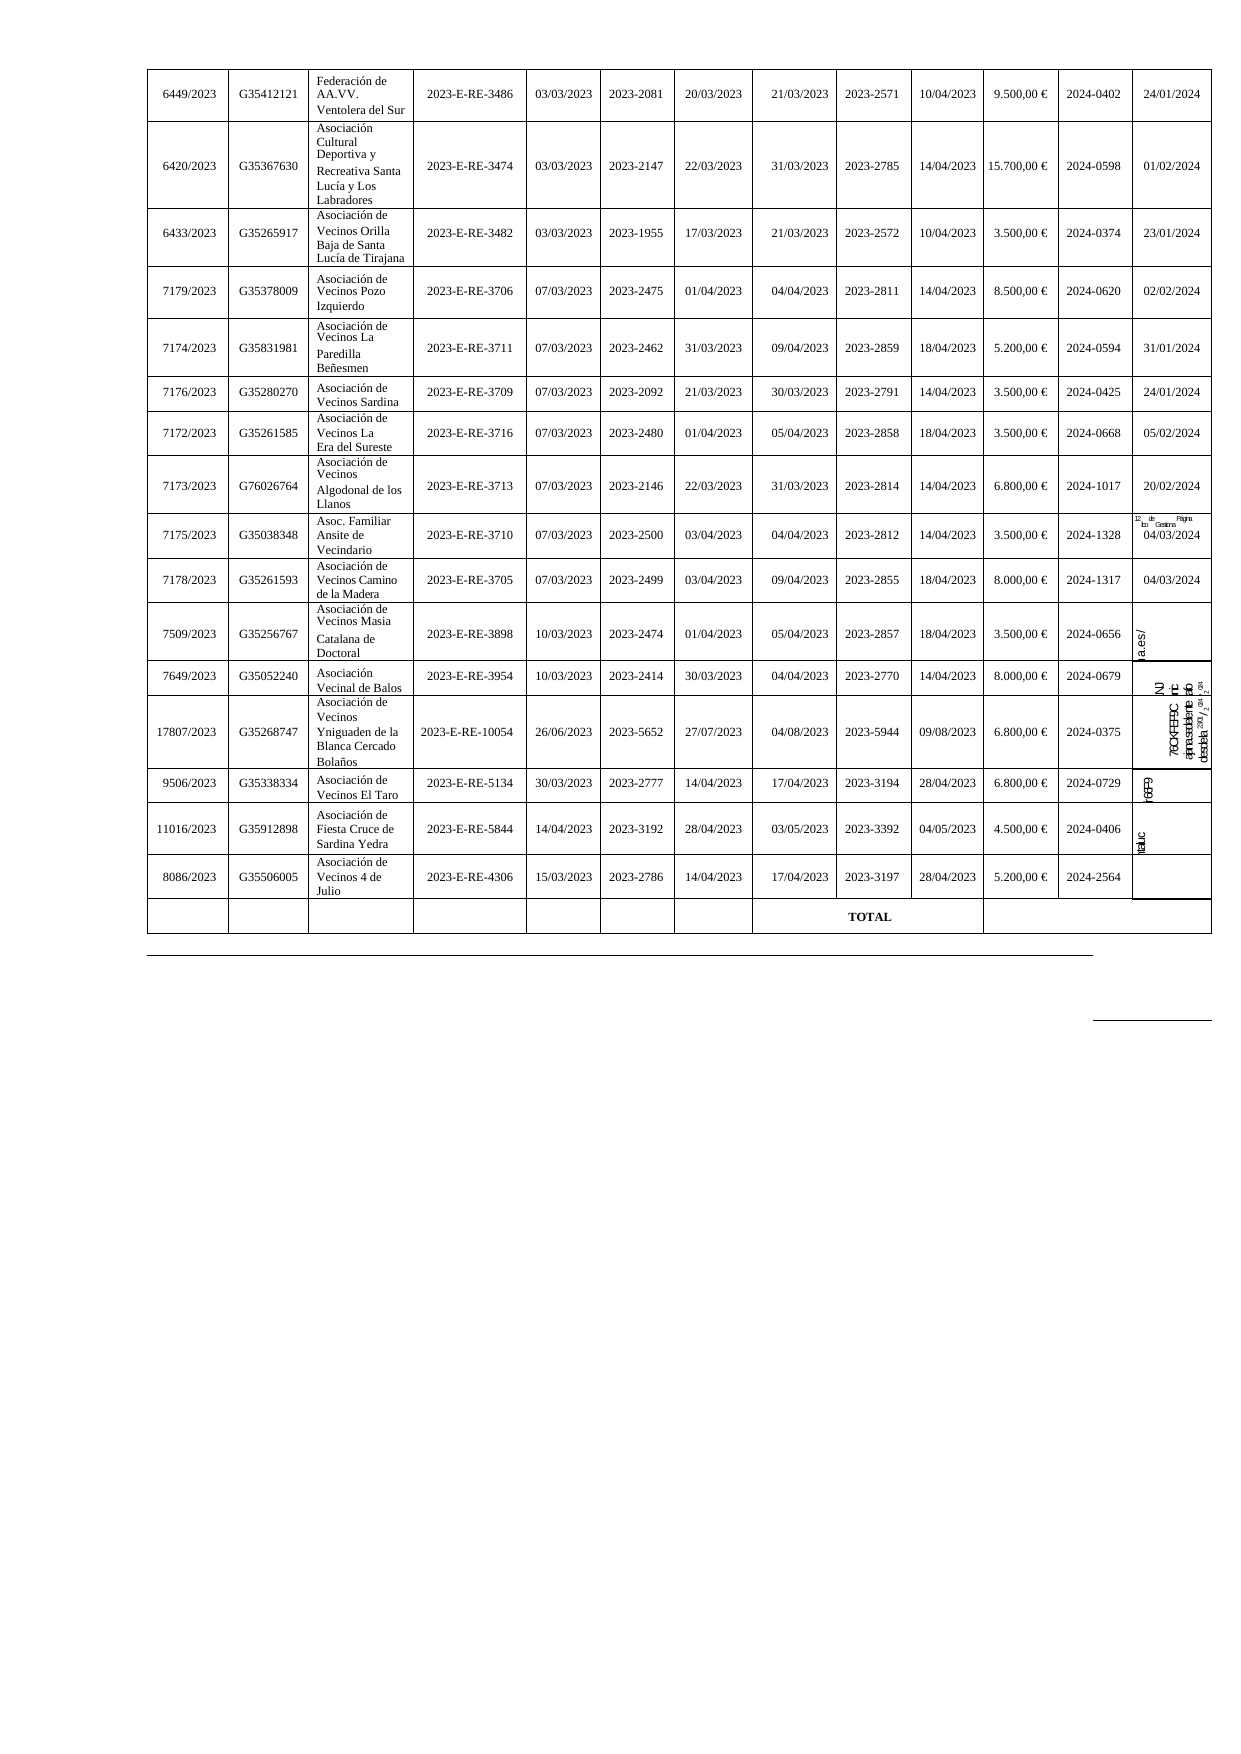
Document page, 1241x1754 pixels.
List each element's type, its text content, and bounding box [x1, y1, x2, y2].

table_cell 2024-1317 [1059, 573, 1132, 602]
table_cell [837, 470, 911, 481]
table_cell 18/04/2023 [912, 573, 983, 602]
table_cell Asociación [309, 122, 413, 136]
table_cell [527, 497, 600, 513]
table_cell G35038348 [229, 529, 308, 543]
table_cell [753, 361, 836, 376]
table_cell [527, 753, 600, 768]
table_cell [753, 179, 836, 193]
table_cell [1059, 456, 1132, 470]
table_cell [912, 412, 983, 426]
table_cell 05/04/2023 [753, 426, 836, 455]
table_cell [675, 543, 752, 558]
table_cell [912, 333, 983, 344]
table_cell [675, 361, 752, 376]
table_cell [414, 803, 526, 821]
table_cell [675, 883, 752, 898]
table_cell [984, 150, 1058, 161]
table_cell 01/04/2023 [675, 628, 752, 646]
table_cell 14/04/2023 [912, 377, 983, 397]
table_cell [414, 899, 526, 933]
table_cell WLNJ ctronic platafo 05/02/2024 [1133, 662, 1211, 695]
table_cell [229, 497, 308, 513]
table_cell [527, 122, 600, 136]
table_cell Vecinos El Taro [309, 789, 413, 802]
table_cell [984, 646, 1058, 660]
table_cell Recreativa Santa [309, 161, 413, 179]
table_cell [601, 179, 674, 193]
table_cell [1059, 603, 1132, 617]
table_cell [229, 710, 308, 724]
table_cell [601, 803, 674, 821]
table_cell 03/04/2023 [675, 573, 752, 602]
table_cell 31/01/2024 [1133, 344, 1211, 361]
table_cell 2023-E-RE-10054 [414, 724, 526, 739]
table_cell 2024-2564 [1059, 869, 1132, 883]
table_cell 7179/2023 [148, 285, 228, 299]
table_cell Asoc. Familiar [309, 514, 413, 529]
table_cell [527, 855, 600, 869]
table_cell [414, 883, 526, 898]
table_cell [148, 252, 228, 266]
table_cell [1059, 361, 1132, 376]
table_cell [601, 789, 674, 802]
table_cell [837, 333, 911, 344]
table_cell 2024-0679 [1059, 661, 1132, 682]
table_cell [527, 835, 600, 854]
table_cell [229, 179, 308, 193]
table_cell [229, 603, 308, 617]
table_cell 2023-2092 [601, 377, 674, 397]
table_cell [148, 646, 228, 660]
table_cell [1059, 543, 1132, 558]
table_cell 01/02/2024 [1133, 161, 1211, 179]
table_cell [912, 617, 983, 628]
table_cell 7649/2023 [148, 661, 228, 682]
table_cell 17/04/2023 [753, 769, 836, 789]
table_cell 2023-E-RE-3709 [414, 377, 526, 397]
table_cell [414, 150, 526, 161]
table_cell [601, 70, 674, 88]
table_cell [414, 789, 526, 802]
table_cell [984, 102, 1058, 121]
table_cell 31/03/2023 [753, 161, 836, 179]
table_cell [753, 333, 836, 344]
table_cell [601, 739, 674, 753]
table_cell 17/04/2023 [753, 869, 836, 883]
table_cell [1133, 122, 1211, 136]
table_cell [1133, 319, 1211, 333]
table_cell [1133, 470, 1211, 481]
table_cell 28/04/2023 [675, 821, 752, 835]
table_cell 2023-3197 [837, 869, 911, 883]
table_cell Lucía y Los [309, 179, 413, 193]
table_cell [912, 710, 983, 724]
table_cell 2023-2786 [601, 869, 674, 883]
table_cell [753, 209, 836, 223]
table_cell [984, 179, 1058, 193]
table_cell Vecindario [309, 543, 413, 558]
table_cell G35265917 [229, 223, 308, 241]
table_cell 2023-3192 [601, 821, 674, 835]
table_cell [527, 514, 600, 529]
table_cell 2024-0668 [1059, 426, 1132, 455]
table_cell [1059, 252, 1132, 266]
table_cell [912, 789, 983, 802]
table_cell [601, 267, 674, 285]
table_cell [148, 603, 228, 617]
table_cell 2023-2147 [601, 161, 674, 179]
table_cell [912, 179, 983, 193]
table_cell [984, 136, 1058, 150]
table_cell [753, 252, 836, 266]
table_cell [527, 603, 600, 617]
table_cell [837, 559, 911, 573]
table_cell [414, 179, 526, 193]
table_cell [1059, 319, 1132, 333]
table_cell [229, 514, 308, 529]
table_cell [837, 193, 911, 208]
table_cell [912, 514, 983, 529]
table_cell 20/03/2023 [675, 88, 752, 102]
table_cell [984, 803, 1058, 821]
table_cell 31/03/2023 [753, 481, 836, 497]
table_cell [1059, 136, 1132, 150]
table_cell G35338334 [229, 769, 308, 789]
table_cell Beñesmen [309, 361, 413, 376]
table_cell Vecinos 4 de [309, 869, 413, 883]
table_cell [912, 696, 983, 710]
table_cell Deportiva y [309, 150, 413, 161]
table_cell [414, 514, 526, 529]
table_cell [601, 299, 674, 318]
table_cell [753, 70, 836, 88]
table_cell [148, 803, 228, 821]
table_cell [675, 789, 752, 802]
table_cell [601, 150, 674, 161]
table_cell [912, 603, 983, 617]
table_cell [675, 835, 752, 854]
table_cell [753, 543, 836, 558]
table_cell 3.500,00 € [984, 377, 1058, 397]
table_cell 10/04/2023 [912, 88, 983, 102]
table_cell Vecinos [309, 710, 413, 724]
table_cell 2024-0729 [1059, 769, 1132, 789]
table_cell [527, 883, 600, 898]
table_cell [984, 603, 1058, 617]
table_cell [1059, 497, 1132, 513]
table_cell [984, 710, 1058, 724]
table_cell [675, 333, 752, 344]
table_cell [148, 835, 228, 854]
table_cell [837, 789, 911, 802]
table_cell [675, 299, 752, 318]
table_cell G35261585 [229, 426, 308, 455]
table_cell [229, 299, 308, 318]
table_cell [229, 252, 308, 266]
table_cell [753, 753, 836, 768]
table_cell [675, 497, 752, 513]
table_cell [1133, 252, 1211, 266]
table_cell 20/02/2024 [1133, 481, 1211, 497]
table_cell [984, 696, 1058, 710]
table_cell [1059, 682, 1132, 695]
table_cell [1133, 102, 1211, 121]
table_cell 28/04/2023 [912, 769, 983, 789]
table_cell [527, 209, 600, 223]
table_cell [229, 102, 308, 121]
table_cell 03/03/2023 [527, 88, 600, 102]
table_cell [912, 739, 983, 753]
table_cell [229, 241, 308, 252]
table_cell [837, 267, 911, 285]
table_cell [148, 267, 228, 285]
table_cell [601, 209, 674, 223]
table_cell [837, 241, 911, 252]
table_cell [527, 397, 600, 411]
table_cell [753, 397, 836, 411]
table_cell [912, 682, 983, 695]
table_cell 07/03/2023 [527, 344, 600, 361]
table_cell [414, 682, 526, 695]
table_cell 2023-2770 [837, 661, 911, 682]
table_cell [837, 514, 911, 529]
table_cell [601, 835, 674, 854]
table_cell [1059, 267, 1132, 285]
table_cell [148, 122, 228, 136]
table_cell Llanos [309, 497, 413, 513]
table_cell 66F9 iadetir 07/02/2024 [1133, 770, 1211, 802]
table_cell [984, 252, 1058, 266]
table_cell 03/03/2023 [527, 161, 600, 179]
table_cell [527, 682, 600, 695]
table_cell [414, 299, 526, 318]
table_cell [148, 855, 228, 869]
table_cell 7173/2023 [148, 481, 228, 497]
table_cell 07/03/2023 [527, 529, 600, 543]
table_cell 4.500,00 € [984, 821, 1058, 835]
table_cell [414, 333, 526, 344]
table_cell [414, 209, 526, 223]
table_cell [414, 617, 526, 628]
table_cell [753, 267, 836, 285]
table_cell [229, 739, 308, 753]
table_cell [148, 456, 228, 470]
table_cell [527, 739, 600, 753]
table_cell [414, 319, 526, 333]
table_cell [414, 241, 526, 252]
table_cell 6420/2023 [148, 161, 228, 179]
table_cell [1059, 710, 1132, 724]
table_cell 6449/2023 [148, 88, 228, 102]
table_cell 03/05/2023 [753, 821, 836, 835]
table_cell [837, 136, 911, 150]
table_cell [675, 753, 752, 768]
table_cell [912, 835, 983, 854]
table_cell [527, 696, 600, 710]
table_cell [601, 696, 674, 710]
table_cell [912, 543, 983, 558]
table_cell 2023-5652 [601, 724, 674, 739]
table_cell 6.800,00 € [984, 724, 1058, 739]
table_cell 04/04/2023 [753, 529, 836, 543]
table_cell 2024-0656 [1059, 628, 1132, 646]
table_cell [527, 899, 600, 933]
table_cell [753, 789, 836, 802]
table_cell [601, 753, 674, 768]
table_cell 27/07/2023 [675, 724, 752, 739]
table_cell [601, 333, 674, 344]
table_cell [837, 361, 911, 376]
table_cell [148, 739, 228, 753]
table_cell [837, 543, 911, 558]
table_cell [837, 682, 911, 695]
table_cell 2023-2499 [601, 573, 674, 602]
table_cell 26/04/2024 [1133, 855, 1211, 898]
table_cell [753, 136, 836, 150]
table_cell Paredilla [309, 344, 413, 361]
table_cell [148, 70, 228, 88]
table_cell 04/04/2023 [753, 285, 836, 299]
table_cell 6433/2023 [148, 223, 228, 241]
table_cell [837, 252, 911, 266]
table_cell 14/04/2023 [912, 529, 983, 543]
table_cell Baja de Santa [309, 241, 413, 252]
table_cell 01/04/2023 [675, 285, 752, 299]
table_cell Ventolera del Sur [309, 102, 413, 121]
table_cell [527, 193, 600, 208]
table_cell [414, 855, 526, 869]
table_cell [984, 412, 1058, 426]
table_cell [912, 803, 983, 821]
table_cell [837, 646, 911, 660]
table_cell Ayuntamiento de Santa Lucía de Tirajana Avenida De las Tirajanas 151, Santa Lucía de Tirajana. 35110 (Las Palmas). Tfno. 928727200. Fax: 928727235 [147, 956, 1093, 1020]
table_cell [675, 193, 752, 208]
table_cell [527, 241, 600, 252]
table_cell [148, 883, 228, 898]
table_cell [912, 209, 983, 223]
table_cell [527, 299, 600, 318]
table_cell [414, 70, 526, 88]
table_cell 76CKFEF9C ajana.sedele nte desde la 23/01/2024 [1133, 696, 1211, 768]
table_cell [527, 267, 600, 285]
table_cell [1059, 102, 1132, 121]
table_cell [1059, 753, 1132, 768]
table_cell 2023-1955 [601, 223, 674, 241]
table_cell [1059, 122, 1132, 136]
table_cell [148, 899, 228, 933]
table_cell 2023-3194 [837, 769, 911, 789]
table_cell [148, 682, 228, 695]
table_cell [753, 646, 836, 660]
table_cell [601, 497, 674, 513]
table_cell [309, 899, 413, 933]
table_cell 3.500,00 € [984, 223, 1058, 241]
table_cell [148, 514, 228, 529]
table_cell [148, 319, 228, 333]
table_cell [229, 646, 308, 660]
table_cell Asociación de [309, 456, 413, 470]
table_cell [912, 470, 983, 481]
table_cell 2023-2811 [837, 285, 911, 299]
table_cell [414, 136, 526, 150]
table_cell Bolaños [309, 753, 413, 768]
table_cell [527, 470, 600, 481]
table_cell [837, 299, 911, 318]
table_cell 2023-E-RE-4306 [414, 869, 526, 883]
table_cell [1133, 136, 1211, 150]
table_cell Lucía de Tirajana [309, 252, 413, 266]
table_cell 2023-2571 [837, 88, 911, 102]
table_cell [984, 241, 1058, 252]
table_cell [837, 122, 911, 136]
table_cell Federación de [309, 70, 413, 88]
table_cell [912, 122, 983, 136]
table_cell 2023-E-RE-3711 [414, 344, 526, 361]
table_cell [1059, 696, 1132, 710]
table_cell 07/03/2023 [527, 481, 600, 497]
table_cell [601, 855, 674, 869]
table_cell [753, 193, 836, 208]
table_cell G35412121 [229, 88, 308, 102]
table_cell [912, 855, 983, 869]
table_cell [753, 456, 836, 470]
table_cell [527, 70, 600, 88]
table_cell [912, 241, 983, 252]
table_cell [527, 412, 600, 426]
table_cell [414, 603, 526, 617]
table_cell [1133, 361, 1211, 376]
table_cell G35268747 [229, 724, 308, 739]
table_cell [229, 617, 308, 628]
table_cell [753, 803, 836, 821]
table_cell [601, 646, 674, 660]
table_cell 8086/2023 [148, 869, 228, 883]
table_cell 23/01/2024 [1133, 223, 1211, 241]
table_cell [1133, 179, 1211, 193]
table_cell [837, 102, 911, 121]
table_cell 6.800,00 € [984, 481, 1058, 497]
table_cell 3.500,00 € [984, 628, 1058, 646]
table_cell [1059, 789, 1132, 802]
table_cell [148, 710, 228, 724]
table_cell [1059, 883, 1132, 898]
table_cell [148, 333, 228, 344]
table_cell 2023-E-RE-3898 [414, 628, 526, 646]
table_cell Vecinal de Balos [309, 682, 413, 695]
table_cell 2023-2081 [601, 88, 674, 102]
table_cell [753, 514, 836, 529]
table_cell [1133, 397, 1211, 411]
table_cell G35367630 [229, 161, 308, 179]
table_cell Vecinos Camino de la Madera [309, 573, 413, 602]
table_cell 07/03/2023 [527, 573, 600, 602]
table_cell [1059, 193, 1132, 208]
table_cell 09/08/2023 [912, 724, 983, 739]
table_cell [148, 696, 228, 710]
table_cell 05/04/2023 [753, 628, 836, 646]
table_cell [753, 696, 836, 710]
table_cell Asociación de [309, 803, 413, 821]
table_cell [837, 412, 911, 426]
table_cell 17807/2023 [148, 724, 228, 739]
table_cell [229, 122, 308, 136]
table_cell [1133, 559, 1211, 573]
table_cell [984, 122, 1058, 136]
table_cell 5.200,00 € [984, 344, 1058, 361]
table_cell 21/03/2023 [753, 88, 836, 102]
table_cell [414, 361, 526, 376]
table_cell [675, 397, 752, 411]
table_cell [675, 241, 752, 252]
table_cell 04/03/2024 [1133, 529, 1211, 543]
table_cell [837, 710, 911, 724]
table_cell 09/04/2023 [753, 344, 836, 361]
table_cell [148, 543, 228, 558]
table_cell [229, 193, 308, 208]
table_cell [414, 696, 526, 710]
table_cell [1133, 543, 1211, 558]
table_cell G76026764 [229, 481, 308, 497]
table_cell [1059, 70, 1132, 88]
table_cell 9506/2023 [148, 769, 228, 789]
table_cell G35052240 [229, 661, 308, 682]
table_cell 03/04/2023 [675, 529, 752, 543]
table_cell 2024-0406 [1059, 821, 1132, 835]
table_cell 2023-2855 [837, 573, 911, 602]
table_cell 2023-E-RE-3705 [414, 573, 526, 602]
table_cell [148, 102, 228, 121]
table_cell [229, 682, 308, 695]
table_cell [753, 241, 836, 252]
table_cell [753, 470, 836, 481]
table_cell [229, 70, 308, 88]
table_cell [753, 299, 836, 318]
table_cell 18/04/2023 [912, 426, 983, 455]
table_cell 14/04/2023 [912, 285, 983, 299]
table_cell Asociación de [309, 603, 413, 617]
table_cell 12licodeGestionaPágina| [1133, 514, 1211, 529]
table_cell [414, 543, 526, 558]
table_cell G35378009 [229, 285, 308, 299]
table_cell 2023-E-RE-3713 [414, 481, 526, 497]
table_cell [753, 319, 836, 333]
table_cell [912, 397, 983, 411]
table_cell [527, 559, 600, 573]
table_cell 3.500,00 € [984, 529, 1058, 543]
table_cell [527, 710, 600, 724]
table_cell AA.VV. [309, 88, 413, 102]
table_cell 30/03/2023 [753, 377, 836, 397]
table_cell Cultural [309, 136, 413, 150]
table_cell [753, 710, 836, 724]
table_cell [1133, 456, 1211, 470]
table_cell [601, 136, 674, 150]
table_cell [837, 855, 911, 869]
table_cell [414, 193, 526, 208]
table_cell Asociación de [309, 559, 413, 573]
table_cell 05/02/2024 [1133, 426, 1211, 455]
table_cell 14/04/2023 [912, 161, 983, 179]
table_cell [527, 319, 600, 333]
table_cell G35912898 [229, 821, 308, 835]
table_cell 3.500,00 € [984, 426, 1058, 455]
table_cell 31/03/2023 [675, 344, 752, 361]
table_cell 07/03/2023 [527, 426, 600, 455]
table_cell [1133, 70, 1211, 88]
table_cell [601, 397, 674, 411]
table_cell [675, 319, 752, 333]
table_cell Sardina Yedra [309, 835, 413, 854]
table_cell [837, 70, 911, 88]
table_cell [1059, 470, 1132, 481]
table_cell [984, 456, 1058, 470]
table_cell [601, 899, 674, 933]
table_cell Ansite de [309, 529, 413, 543]
table_cell [148, 412, 228, 426]
table_cell 5.200,00 € [984, 869, 1058, 883]
table_cell 15/03/2023 [527, 869, 600, 883]
table_cell [414, 102, 526, 121]
table_cell [753, 739, 836, 753]
table_cell [414, 252, 526, 266]
table_cell [837, 456, 911, 470]
table_cell 8.500,00 € [984, 285, 1058, 299]
table_cell [912, 319, 983, 333]
table_cell [1059, 209, 1132, 223]
table_cell [414, 646, 526, 660]
table_cell [753, 412, 836, 426]
table_cell [148, 397, 228, 411]
table_cell [675, 412, 752, 426]
table_cell 2023-5944 [837, 724, 911, 739]
table_cell Asociación de [309, 209, 413, 223]
table_cell 03/03/2023 [527, 223, 600, 241]
table_cell [229, 150, 308, 161]
table_cell [837, 150, 911, 161]
table_cell [601, 883, 674, 898]
table_cell [148, 179, 228, 193]
table_cell [753, 497, 836, 513]
table_cell [984, 855, 1058, 869]
table_cell [837, 835, 911, 854]
table_cell 04/03/2024 [1133, 573, 1211, 602]
table_cell [984, 397, 1058, 411]
table_cell 10/04/2023 [912, 223, 983, 241]
table_cell [601, 456, 674, 470]
table_cell [675, 646, 752, 660]
table_cell [1133, 209, 1211, 223]
table_cell [984, 789, 1058, 802]
table_cell [148, 617, 228, 628]
table_cell [148, 470, 228, 481]
table_cell [229, 470, 308, 481]
table_cell [912, 267, 983, 285]
table_cell [1059, 333, 1132, 344]
table_cell G35831981 [229, 344, 308, 361]
table_cell 2023-2414 [601, 661, 674, 682]
table_cell 21/03/2023 [753, 223, 836, 241]
table_cell [837, 603, 911, 617]
table_cell [527, 179, 600, 193]
table_cell [1133, 299, 1211, 318]
table_cell [148, 559, 228, 573]
table_cell 2023-E-RE-3706 [414, 285, 526, 299]
table_cell Asociación de [309, 377, 413, 397]
table_cell [984, 319, 1058, 333]
table_cell [837, 753, 911, 768]
table_cell 2023-2572 [837, 223, 911, 241]
table_cell 2024-1017 [1059, 481, 1132, 497]
table_cell [675, 150, 752, 161]
table_cell [753, 617, 836, 628]
table_cell [414, 122, 526, 136]
table_cell [1059, 617, 1132, 628]
table_cell 30/03/2023 [527, 769, 600, 789]
table_cell [148, 209, 228, 223]
table_cell [912, 646, 983, 660]
table_cell [229, 267, 308, 285]
table_cell 7509/2023 [148, 628, 228, 646]
table_cell [229, 789, 308, 802]
table_cell Algodonal de los [309, 481, 413, 497]
table_cell [675, 696, 752, 710]
table_cell 2023-2146 [601, 481, 674, 497]
table_cell [414, 497, 526, 513]
table_cell 24/01/2024 [1133, 88, 1211, 102]
table_cell Asociación de [309, 267, 413, 285]
table_cell [601, 122, 674, 136]
table_cell [912, 252, 983, 266]
table_cell [527, 252, 600, 266]
table_cell 2023-2475 [601, 285, 674, 299]
table_cell 10/03/2023 [527, 661, 600, 682]
table_cell [601, 710, 674, 724]
table_cell 2023-2857 [837, 628, 911, 646]
table_cell 01/04/2023 [675, 426, 752, 455]
table_cell 11016/2023 [148, 821, 228, 835]
table_cell [229, 333, 308, 344]
table_cell [229, 319, 308, 333]
table_cell [229, 412, 308, 426]
table_cell [837, 397, 911, 411]
table_cell [148, 193, 228, 208]
table_cell 21/03/2023 [675, 377, 752, 397]
table_cell [1059, 739, 1132, 753]
table_cell [837, 739, 911, 753]
table_cell [837, 696, 911, 710]
table_cell [1059, 397, 1132, 411]
table_cell [984, 883, 1058, 898]
table_cell [229, 803, 308, 821]
table_cell [1059, 559, 1132, 573]
table_cell 2023-E-RE-3486 [414, 88, 526, 102]
table_cell 04/04/2023 [753, 661, 836, 682]
table_cell 7176/2023 [148, 377, 228, 397]
table_cell [675, 267, 752, 285]
table_cell 2023-E-RE-3474 [414, 161, 526, 179]
table_cell Vecinos La Era del Sureste [309, 426, 413, 455]
table_cell Blanca Cercado [309, 739, 413, 753]
table_cell 07/03/2023 [527, 285, 600, 299]
table_cell 2023-2777 [601, 769, 674, 789]
table_cell 2024-0620 [1059, 285, 1132, 299]
table_cell [675, 456, 752, 470]
table_cell 2023-2859 [837, 344, 911, 361]
table_cell [527, 617, 600, 628]
table_cell ,8.5000011€ [984, 899, 1211, 933]
table_cell [148, 136, 228, 150]
table_cell [753, 122, 836, 136]
table_cell 2023-E-RE-3716 [414, 426, 526, 455]
table_cell [912, 497, 983, 513]
table_cell [984, 361, 1058, 376]
table_cell 2024-1328 [1059, 529, 1132, 543]
table_cell [148, 241, 228, 252]
table_cell Asociación de [309, 769, 413, 789]
table_cell [1059, 803, 1132, 821]
table_cell 2024-0598 [1059, 161, 1132, 179]
table_cell [984, 267, 1058, 285]
table_cell 2024-0425 [1059, 377, 1132, 397]
table_cell [229, 883, 308, 898]
table_cell [601, 682, 674, 695]
table_cell [912, 883, 983, 898]
table_cell [675, 179, 752, 193]
table_cell [675, 739, 752, 753]
table_cell 14/04/2023 [527, 821, 600, 835]
table_cell [1133, 412, 1211, 426]
table_cell /santaluc 24/01/2024 [1133, 803, 1211, 854]
table_cell 2023-2858 [837, 426, 911, 455]
table_cell 04/08/2023 [753, 724, 836, 739]
table_cell [675, 209, 752, 223]
table_cell [527, 646, 600, 660]
table_cell [912, 136, 983, 150]
table_cell [1133, 193, 1211, 208]
table_cell [984, 209, 1058, 223]
table_cell [675, 803, 752, 821]
table_cell 30/03/2023 [675, 661, 752, 682]
table_cell 6.800,00 € [984, 769, 1058, 789]
table_cell [753, 559, 836, 573]
table_header [1093, 945, 1212, 1020]
table_cell 8.000,00 € [984, 661, 1058, 682]
table_cell [1133, 267, 1211, 285]
table_cell [912, 193, 983, 208]
table_cell [601, 617, 674, 628]
table_cell [229, 136, 308, 150]
table_cell [837, 497, 911, 513]
table_cell [601, 319, 674, 333]
table_cell [1059, 646, 1132, 660]
table_cell [148, 150, 228, 161]
table_cell 22/03/2023 [675, 481, 752, 497]
table_cell Asociación de [309, 412, 413, 426]
table_cell 07/03/2023 [527, 377, 600, 397]
table_cell 2023-E-RE-5844 [414, 821, 526, 835]
table_cell 2023-2500 [601, 529, 674, 543]
table_cell Vecinos Pozo [309, 285, 413, 299]
table_cell [527, 803, 600, 821]
table_cell [675, 514, 752, 529]
table_cell [414, 559, 526, 573]
table_cell Asociación [309, 661, 413, 682]
table_cell [984, 70, 1058, 88]
table_cell 28/04/2023 [912, 869, 983, 883]
table_cell Asociación de [309, 319, 413, 333]
table_cell [675, 102, 752, 121]
table_cell [753, 682, 836, 695]
table_cell [148, 789, 228, 802]
table_cell [837, 803, 911, 821]
table_cell Labradores [309, 193, 413, 208]
table_cell [527, 150, 600, 161]
table_cell Doctoral [309, 646, 413, 660]
table_header [147, 945, 1093, 955]
table_cell [984, 543, 1058, 558]
table_cell [912, 753, 983, 768]
table_cell [1059, 150, 1132, 161]
table_cell Izquierdo [309, 299, 413, 318]
table_cell 14/04/2023 [912, 481, 983, 497]
table_cell Vecinos Orilla [309, 223, 413, 241]
table_cell [984, 739, 1058, 753]
table_cell 2023-2812 [837, 529, 911, 543]
table_cell [414, 835, 526, 854]
table_cell [1133, 150, 1211, 161]
table_cell [1133, 333, 1211, 344]
table_cell [753, 883, 836, 898]
table_cell [984, 497, 1058, 513]
table_cell [229, 855, 308, 869]
table_cell Vecinos [309, 470, 413, 481]
table_cell [1059, 179, 1132, 193]
table_cell [1133, 241, 1211, 252]
table_cell 2023-3392 [837, 821, 911, 835]
table_cell [601, 559, 674, 573]
table_cell [984, 753, 1058, 768]
table_cell [675, 855, 752, 869]
table_cell 14/04/2023 [912, 661, 983, 682]
table_cell [912, 361, 983, 376]
table_cell [984, 299, 1058, 318]
table_cell [527, 789, 600, 802]
table_cell [675, 603, 752, 617]
table_cell [414, 456, 526, 470]
table_cell [675, 70, 752, 88]
table_cell [1133, 497, 1211, 513]
table_cell 2023-E-RE-3482 [414, 223, 526, 241]
table_cell [912, 299, 983, 318]
table_cell [753, 603, 836, 617]
table_cell 10/03/2023 [527, 628, 600, 646]
table_cell Yniguaden de la [309, 724, 413, 739]
table_cell [148, 361, 228, 376]
table_cell [229, 899, 308, 933]
table_cell [229, 543, 308, 558]
table_cell [675, 122, 752, 136]
table_cell 2024-0374 [1059, 223, 1132, 241]
table_cell [527, 543, 600, 558]
table_cell 2023-2791 [837, 377, 911, 397]
table_cell Catalana de [309, 628, 413, 646]
table_cell Asociación de [309, 696, 413, 710]
table_cell [675, 470, 752, 481]
table_cell [675, 682, 752, 695]
table_cell 18/04/2023 [912, 344, 983, 361]
table_cell 9.500,00 € [984, 88, 1058, 102]
table_cell [229, 835, 308, 854]
table_cell G35280270 [229, 377, 308, 397]
table_cell 2023-E-RE-3710 [414, 529, 526, 543]
table_cell [837, 209, 911, 223]
table_cell [601, 543, 674, 558]
table_cell [601, 603, 674, 617]
table_cell 7172/2023 [148, 426, 228, 455]
table_cell 7174/2023 [148, 344, 228, 361]
table_cell [984, 333, 1058, 344]
table_cell [601, 514, 674, 529]
table_cell [229, 696, 308, 710]
table_cell [912, 150, 983, 161]
table_cell G35256767 [229, 628, 308, 646]
table_cell 02/02/2024 [1133, 285, 1211, 299]
table_cell Vecinos Sardina [309, 397, 413, 411]
table_cell Fiesta Cruce de [309, 821, 413, 835]
table_cell [837, 179, 911, 193]
table_cell [601, 241, 674, 252]
table_cell [1059, 835, 1132, 854]
table_cell [912, 559, 983, 573]
table_cell [984, 470, 1058, 481]
table_cell [753, 855, 836, 869]
table_cell [414, 739, 526, 753]
table_cell 2023-2480 [601, 426, 674, 455]
table_cell [148, 753, 228, 768]
table_cell TOTAL [753, 899, 983, 933]
table_cell [1059, 855, 1132, 869]
table_cell 26/06/2023 [527, 724, 600, 739]
table_cell [1059, 299, 1132, 318]
table_cell [601, 102, 674, 121]
table_cell [601, 193, 674, 208]
table_cell [414, 710, 526, 724]
table_cell 09/04/2023 [753, 573, 836, 602]
table_cell [984, 617, 1058, 628]
table_cell [414, 470, 526, 481]
table_cell Asociación de [309, 855, 413, 869]
table_cell [675, 136, 752, 150]
table_cell [984, 193, 1058, 208]
table_cell [148, 299, 228, 318]
table_cell [1059, 241, 1132, 252]
table_cell [148, 497, 228, 513]
table_cell 2024-0375 [1059, 724, 1132, 739]
table_cell [675, 559, 752, 573]
table_cell [229, 397, 308, 411]
table_cell [912, 102, 983, 121]
table_cell [601, 470, 674, 481]
table_cell [984, 682, 1058, 695]
table_cell [753, 835, 836, 854]
table_cell 2023-2462 [601, 344, 674, 361]
table_cell [984, 835, 1058, 854]
table_cell [753, 150, 836, 161]
table_cell Julio [309, 883, 413, 898]
table_cell 18/04/2023 [912, 628, 983, 646]
table_cell [414, 397, 526, 411]
table_cell [675, 252, 752, 266]
table_cell [984, 514, 1058, 529]
table_cell 2024-0402 [1059, 88, 1132, 102]
table_cell [229, 456, 308, 470]
table_cell [984, 559, 1058, 573]
table_cell [527, 333, 600, 344]
table_cell [414, 753, 526, 768]
table_cell 14/04/2023 [675, 769, 752, 789]
table_cell Vecinos Masia [309, 617, 413, 628]
table_cell [229, 559, 308, 573]
table_cell [837, 319, 911, 333]
table_cell [675, 617, 752, 628]
table_cell G35261593 [229, 573, 308, 602]
table_cell [527, 361, 600, 376]
table_cell 7178/2023 [148, 573, 228, 602]
table_cell 04/05/2023 [912, 821, 983, 835]
table_cell 22/03/2023 [675, 161, 752, 179]
table_cell [753, 102, 836, 121]
table_cell [601, 252, 674, 266]
table_cell [1059, 412, 1132, 426]
table_cell [1059, 514, 1132, 529]
table_cell G35506005 [229, 869, 308, 883]
table_cell 15.700,00 € [984, 161, 1058, 179]
table_cell [837, 883, 911, 898]
table_cell 2023-2474 [601, 628, 674, 646]
table_cell [527, 136, 600, 150]
table_cell [675, 899, 752, 933]
table_cell [527, 102, 600, 121]
table_cell 2023-E-RE-5134 [414, 769, 526, 789]
table_cell 14/04/2023 [675, 869, 752, 883]
table_cell [601, 412, 674, 426]
table_cell [527, 456, 600, 470]
table_cell 7175/2023 [148, 529, 228, 543]
table_cell 8.000,00 € [984, 573, 1058, 602]
table_cell 2023-2814 [837, 481, 911, 497]
table_cell 2023-2785 [837, 161, 911, 179]
table_cell [229, 361, 308, 376]
table_cell [229, 209, 308, 223]
table_cell 2024-0594 [1059, 344, 1132, 361]
table_cell Vecinos La [309, 333, 413, 344]
table_cell 17/03/2023 [675, 223, 752, 241]
table_cell 2023-E-RE-3954 [414, 661, 526, 682]
table_cell [837, 617, 911, 628]
table_cell [414, 412, 526, 426]
table_cell [912, 70, 983, 88]
table_cell [229, 753, 308, 768]
table_cell a.es/ rma esPu 05/02/2024 [1133, 603, 1211, 660]
table_cell [414, 267, 526, 285]
table_cell [912, 456, 983, 470]
table_cell [601, 361, 674, 376]
table_cell 24/01/2024 [1133, 377, 1211, 397]
table_cell [675, 710, 752, 724]
